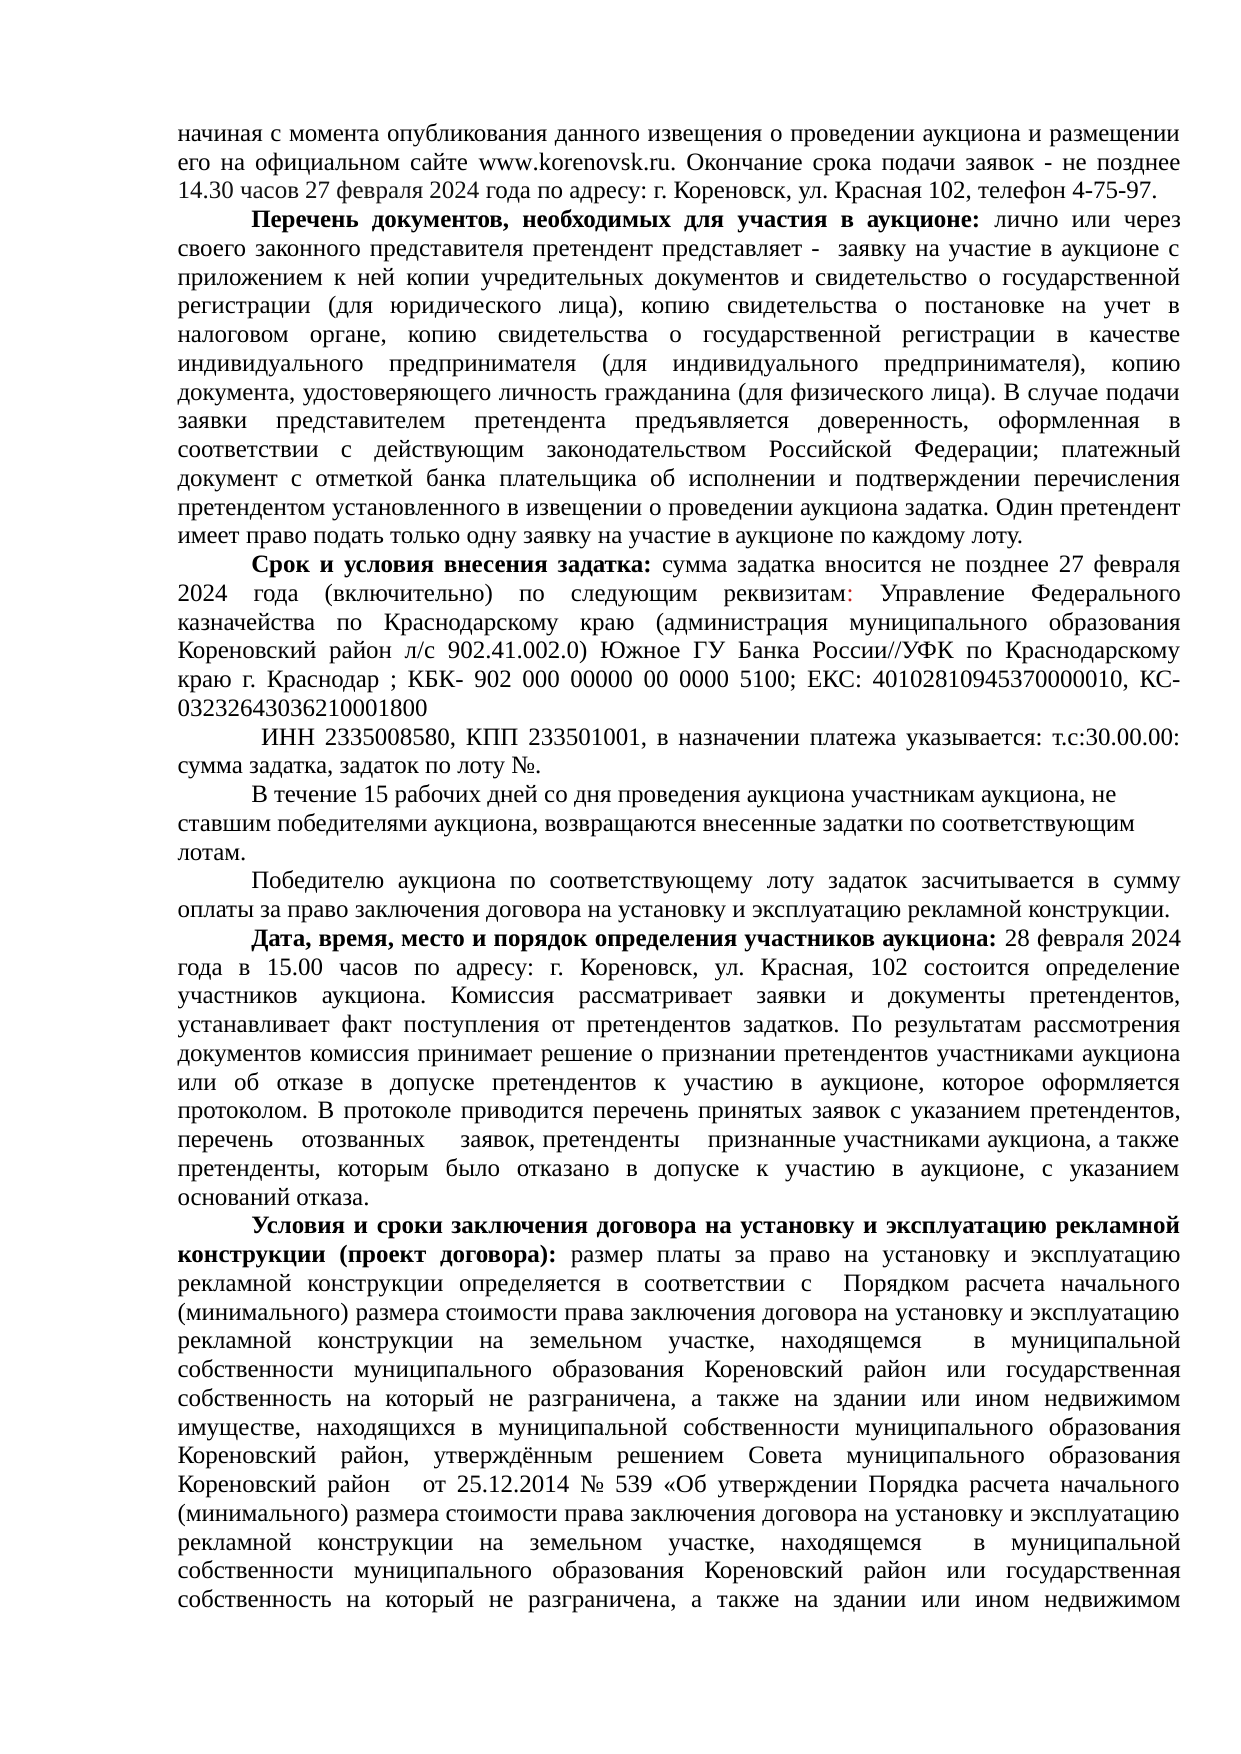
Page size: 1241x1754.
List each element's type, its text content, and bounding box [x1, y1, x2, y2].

text Перечень документов, необходимых для участия в аукционе: лично или через своего законного представителя претендент представляет - заявку на участие в аукционе с приложением к ней копии учредительных документов и свидетельство о государственной регистрации (для юридического лица), копию свидетельства о постановке на учет в налоговом органе, копию свидетельства о государственной регистрации в качестве индивидуального предпринимателя (для индивидуального предпринимателя), копию документа, удостоверяющего личность гражданина (для физического лица). В случае подачи заявки представителем претендента предъявляется доверенность, оформленная в соответствии с действующим законодательством Российской Федерации; платежный документ с отметкой банка плательщика об исполнении и подтверждении перечисления претендентом установленного в извещении о проведении аукциона задатка. Один претендент имеет право подать только одну заявку на участие в аукционе по каждому лоту. [177, 204, 1181, 549]
text Дата, время, место и порядок определения участников аукциона: 28 февраля 2024 года в 15.00 часов по адресу: г. Кореновск, ул. Красная, 102 состоится определение участников аукциона. Комиссия рассматривает заявки и документы претендентов, устанавливает факт поступления от претендентов задатков. По результатам рассмотрения документов комиссия принимает решение о признании претендентов участниками аукциона или об отказе в допуске претендентов к участию в аукционе, которое оформляется протоколом. В протоколе приводится перечень принятых заявок с указанием претендентов, перечень отозванных заявок, претенденты признанные участниками аукциона, а также претенденты, которым было отказано в допуске к участию в аукционе, с указанием оснований отказа. [177, 923, 1181, 1211]
text В течение 15 рабочих дней со дня проведения аукциона участникам аукциона, не ставшим победителями аукциона, возвращаются внесенные задатки по соответствующим лотам. [177, 779, 1181, 866]
text ИНН 2335008580, КПП 233501001, в назначении платежа указывается: т.с:30.00.00: сумма задатка, задаток по лоту №. [177, 722, 1181, 779]
text Условия и сроки заключения договора на установку и эксплуатацию рекламной конструкции (проект договора): размер платы за право на установку и эксплуатацию рекламной конструкции определяется в соответствии с Порядком расчета начального (минимального) размера стоимости права заключения договора на установку и эксплуатацию рекламной конструкции на земельном участке, находящемся в муниципальной собственности муниципального образования Кореновский район или государственная собственность на который не разграничена, а также на здании или ином недвижимом имуществе, находящихся в муниципальной собственности муниципального образования Кореновский район, утверждённым решением Совета муниципального образования Кореновский район от 25.12.2014 № 539 «Об утверждении Порядка расчета начального (минимального) размера стоимости права заключения договора на установку и эксплуатацию рекламной конструкции на земельном участке, находящемся в муниципальной собственности муниципального образования Кореновский район или государственная собственность на который не разграничена, а также на здании или ином недвижимом [177, 1211, 1181, 1613]
text Срок и условия внесения задатка: сумма задатка вносится не позднее 27 февраля 2024 года (включительно) по следующим реквизитам: Управление Федерального казначейства по Краснодарскому краю (администрация муниципального образования Кореновский район л/с 902.41.002.0) Южное ГУ Банка России//УФК по Краснодарскому краю г. Краснодар ; КБК- 902 000 00000 00 0000 5100; ЕКС: 40102810945370000010, КС- 03232643036210001800 [177, 549, 1181, 722]
text начиная с момента опубликования данного извещения о проведении аукциона и размещении его на официальном сайте www.korenovsk.ru. Окончание срока подачи заявок - не позднее 14.30 часов 27 февраля 2024 года по адресу: г. Кореновск, ул. Красная 102, телефон 4-75-97. [177, 118, 1181, 204]
text Победителю аукциона по соответствующему лоту задаток засчитывается в сумму оплаты за право заключения договора на установку и эксплуатацию рекламной конструкции. [177, 866, 1181, 923]
